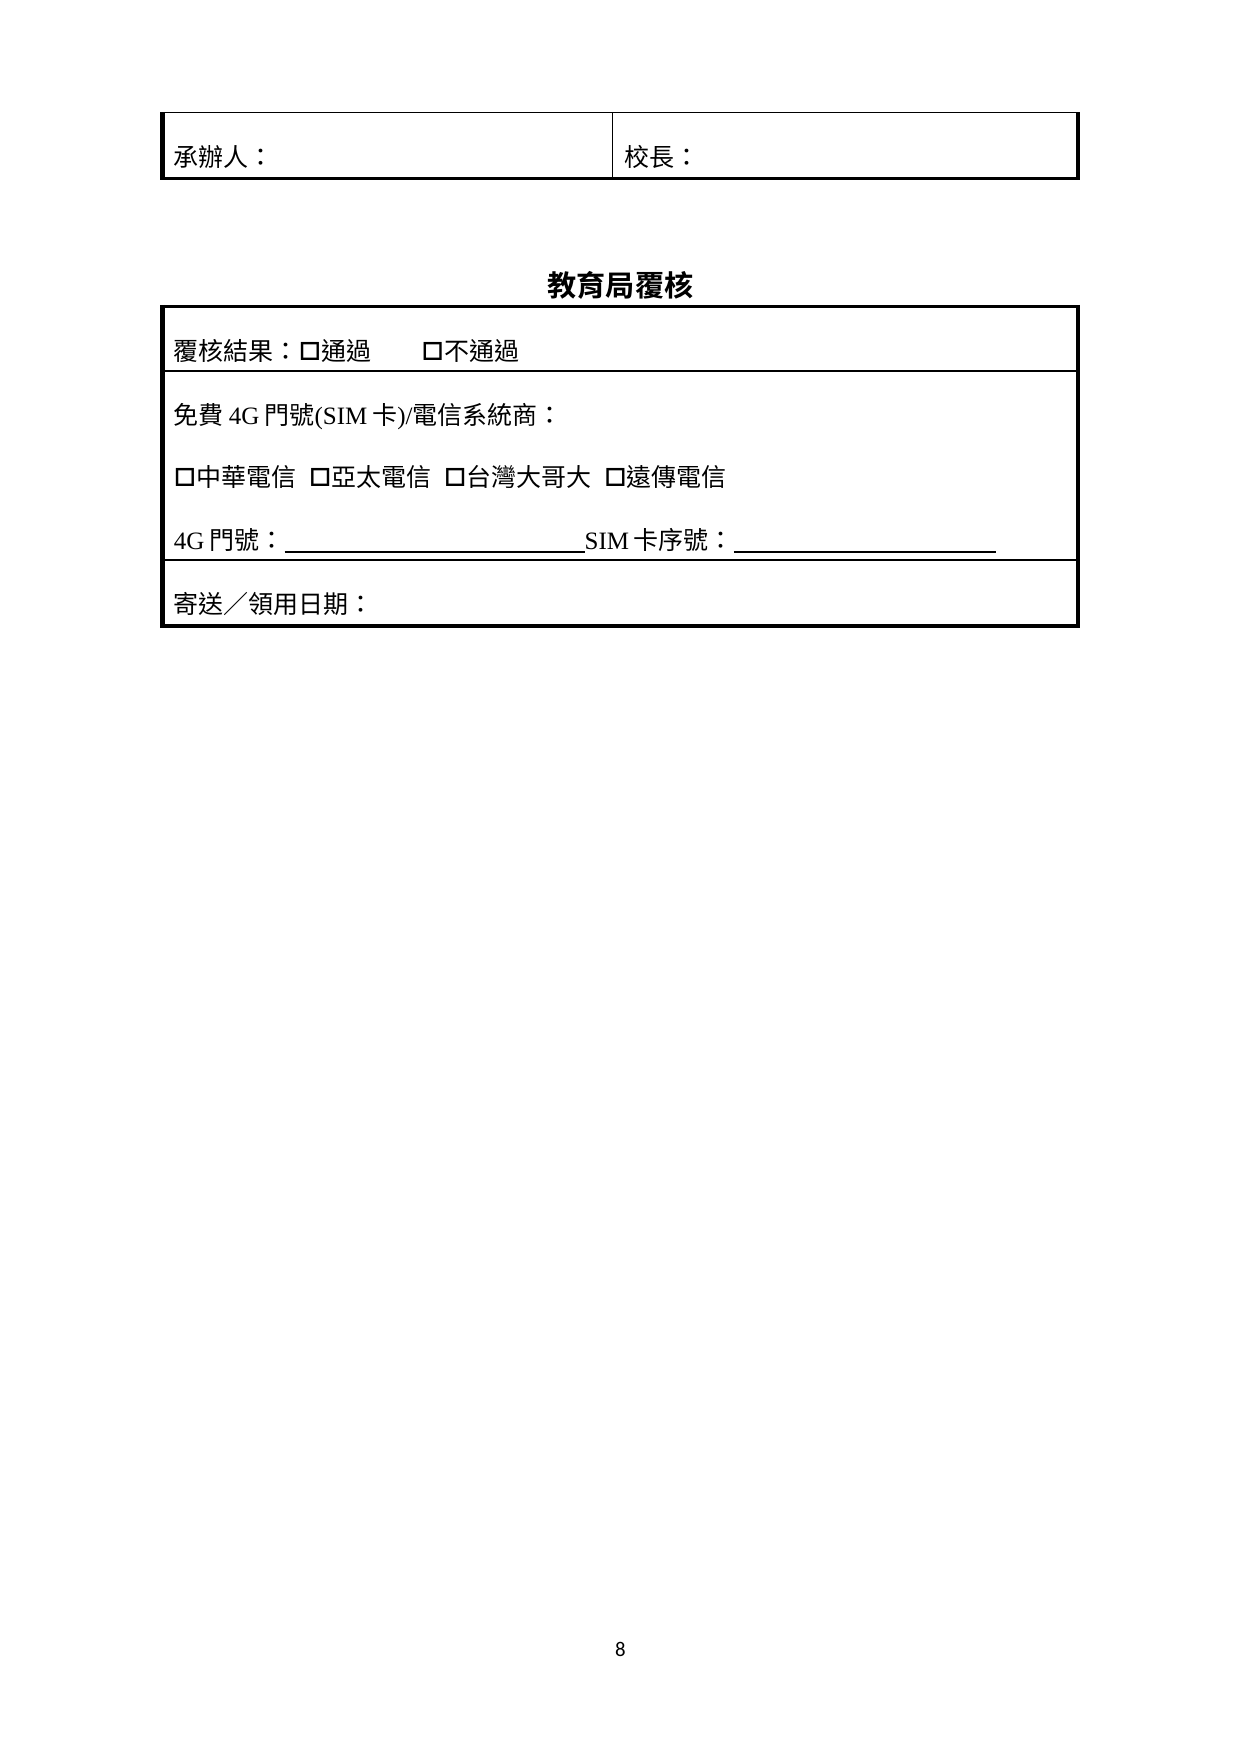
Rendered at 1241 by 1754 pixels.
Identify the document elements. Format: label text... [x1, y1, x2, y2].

table_cell 免費4G門號(SIM卡)/電信系統商： 中華電信 亞太電信 台灣大哥大 遠傳電信 4G門號： SIM卡序號： [165, 372, 1076, 559]
table_header 覆核結果：通過 不通過 [165, 308, 1076, 370]
table_cell 承辦人： [165, 113, 612, 177]
table_cell 校長： [613, 113, 1076, 177]
text 教育局覆核 [162, 242, 1078, 305]
table_cell 寄送／領用日期： [165, 561, 1076, 623]
